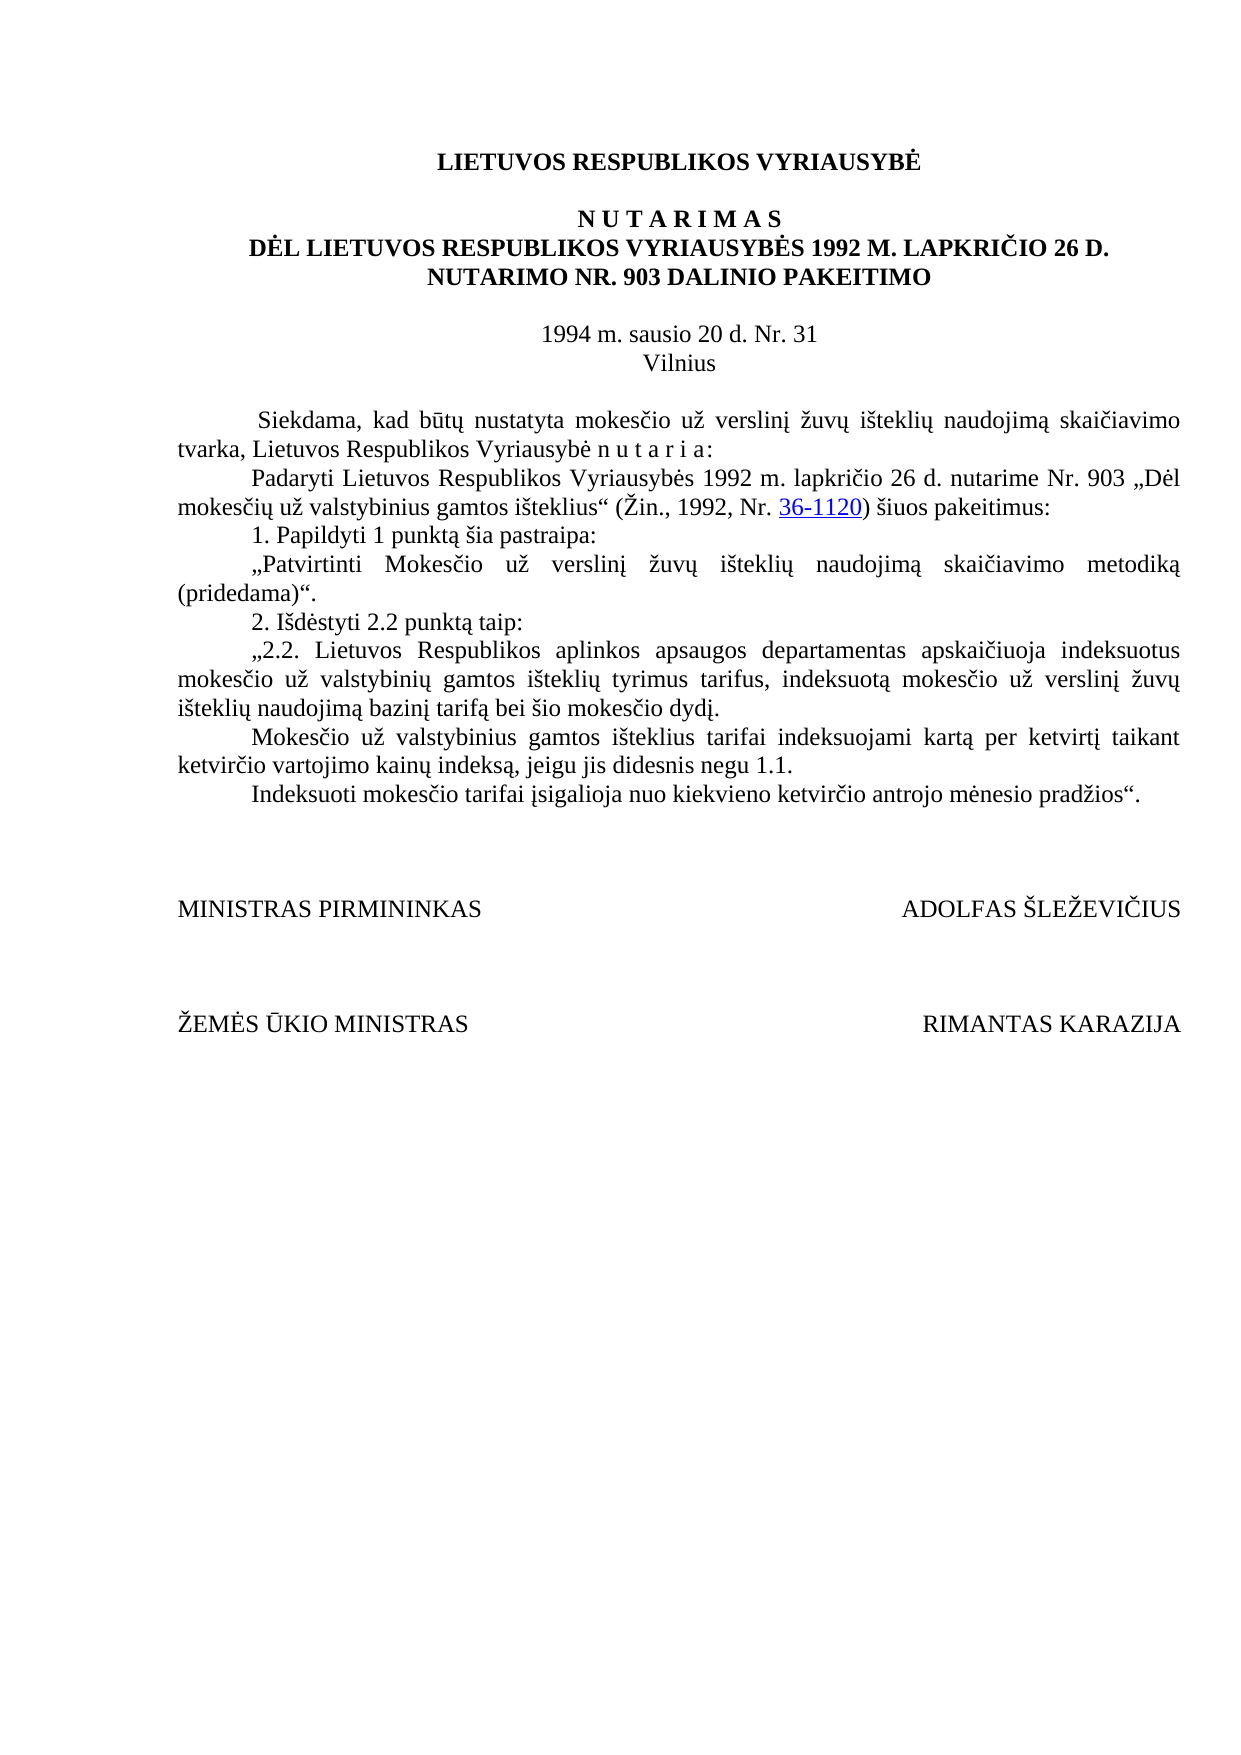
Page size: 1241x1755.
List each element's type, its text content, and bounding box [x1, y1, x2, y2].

text LIETUVOS RESPUBLIKOS VYRIAUSYBĖ [177, 147, 1181, 176]
text N U T A R I M A S [177, 204, 1181, 233]
text „2.2. Lietuvos Respublikos aplinkos apsaugos departamentas apskaičiuoja indeksuotus mokesčio už valstybinių gamtos išteklių tyrimus tarifus, indeksuotą mokesčio už verslinį žuvų išteklių naudojimą bazinį tarifą bei šio mokesčio dydį. [177, 636, 1181, 722]
text „Patvirtinti Mokesčio už verslinį žuvų išteklių naudojimą skaičiavimo metodiką (pridedama)“. [177, 549, 1181, 607]
text Mokesčio už valstybinius gamtos išteklius tarifai indeksuojami kartą per ketvirtį taikant ketvirčio vartojimo kainų indeksą, jeigu jis didesnis negu 1.1. [177, 722, 1181, 779]
text ŽEMĖS ŪKIO MINISTRAS RIMANTAS KARAZIJA [177, 1009, 1181, 1038]
text Indeksuoti mokesčio tarifai įsigalioja nuo kiekvieno ketvirčio antrojo mėnesio pradžios“. [177, 779, 1181, 808]
text 1. Papildyti 1 punktą šia pastraipa: [177, 521, 1181, 549]
text DĖL LIETUVOS RESPUBLIKOS VYRIAUSYBĖS 1992 M. LAPKRIČIO 26 D. NUTARIMO NR. 903 DALINIO PAKEITIMO [177, 233, 1181, 291]
text 2. Išdėstyti 2.2 punktą taip: [177, 607, 1181, 636]
text Vilnius [177, 348, 1181, 377]
text Siekdama, kad būtų nustatyta mokesčio už verslinį žuvų išteklių naudojimą skaičiavimo tvarka, Lietuvos Respublikos Vyriausybė nutaria: [177, 406, 1181, 463]
text MINISTRAS PIRMININKAS ADOLFAS ŠLEŽEVIČIUS [177, 894, 1181, 923]
text Padaryti Lietuvos Respublikos Vyriausybės 1992 m. lapkričio 26 d. nutarime Nr. 903 „Dėl mokesčių už valstybinius gamtos išteklius“ (Žin., 1992, Nr. 36-1120) šiuos pakeitimus: [177, 463, 1181, 521]
text 1994 m. sausio 20 d. Nr. 31 [177, 319, 1181, 348]
